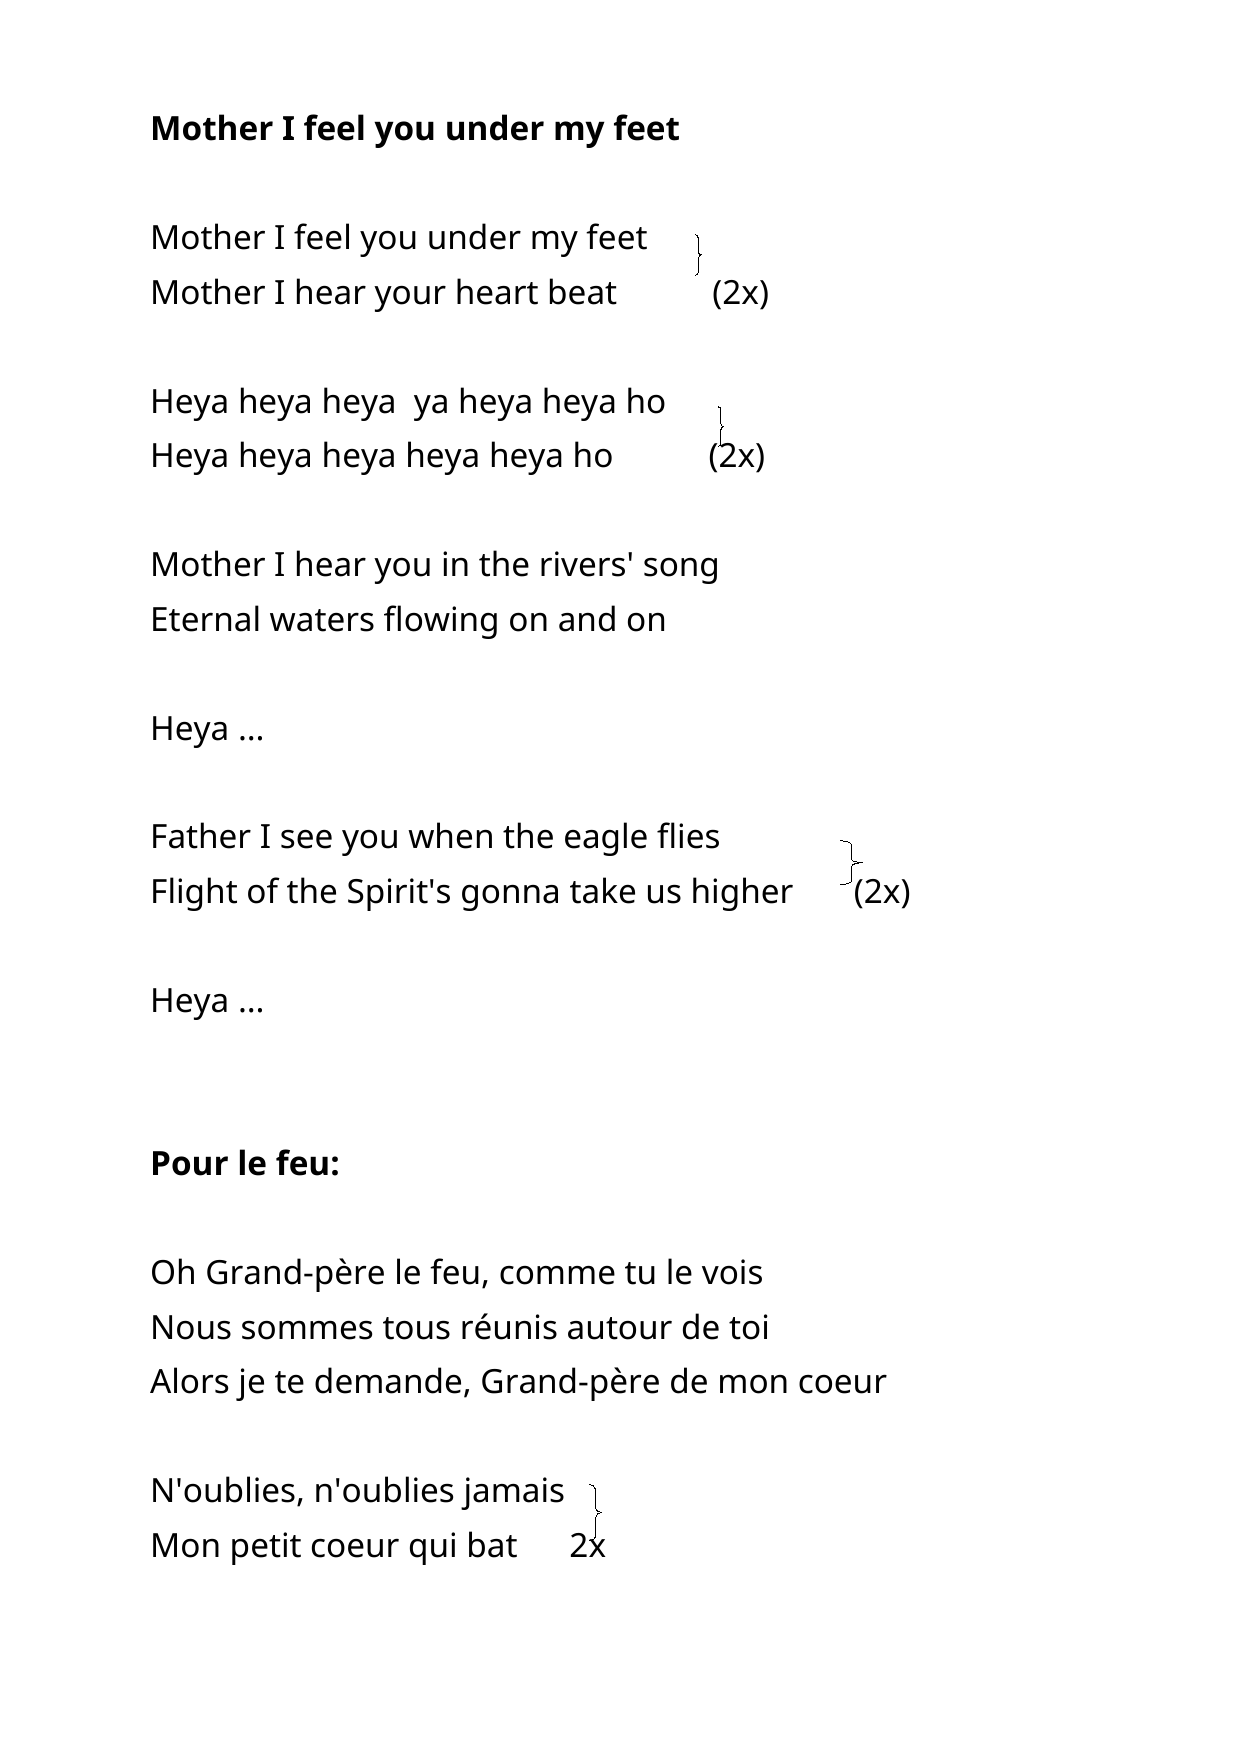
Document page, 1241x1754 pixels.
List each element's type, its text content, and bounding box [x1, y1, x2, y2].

text Mother I hear your heart beat (2x) [150, 268, 1090, 314]
text N'oublies, n'oublies jamais [150, 1467, 1090, 1512]
text Heya ... [150, 704, 1090, 750]
text Alors je te demande, Grand-père de mon coeur [150, 1358, 1090, 1403]
text Mother I hear you in the rivers' song [150, 541, 1090, 586]
text Heya heya heya ya heya heya ho [150, 377, 1090, 423]
text Eternal waters flowing on and on [150, 595, 1090, 641]
text Nous sommes tous réunis autour de toi [150, 1304, 1090, 1349]
text Heya ... [150, 977, 1090, 1022]
text Mon petit coeur qui bat 2x [150, 1522, 1090, 1567]
text Heya heya heya heya heya ho (2x) [150, 432, 1090, 477]
text Mother I feel you under my feet [150, 214, 1090, 259]
text Oh Grand-père le feu, comme tu le vois [150, 1249, 1090, 1294]
text Flight of the Spirit's gonna take us higher (2x) [150, 868, 1090, 913]
text Mother I feel you under my feet [150, 105, 1090, 151]
text Father I see you when the eagle flies [150, 813, 1090, 859]
text Pour le feu: [150, 1140, 1090, 1186]
